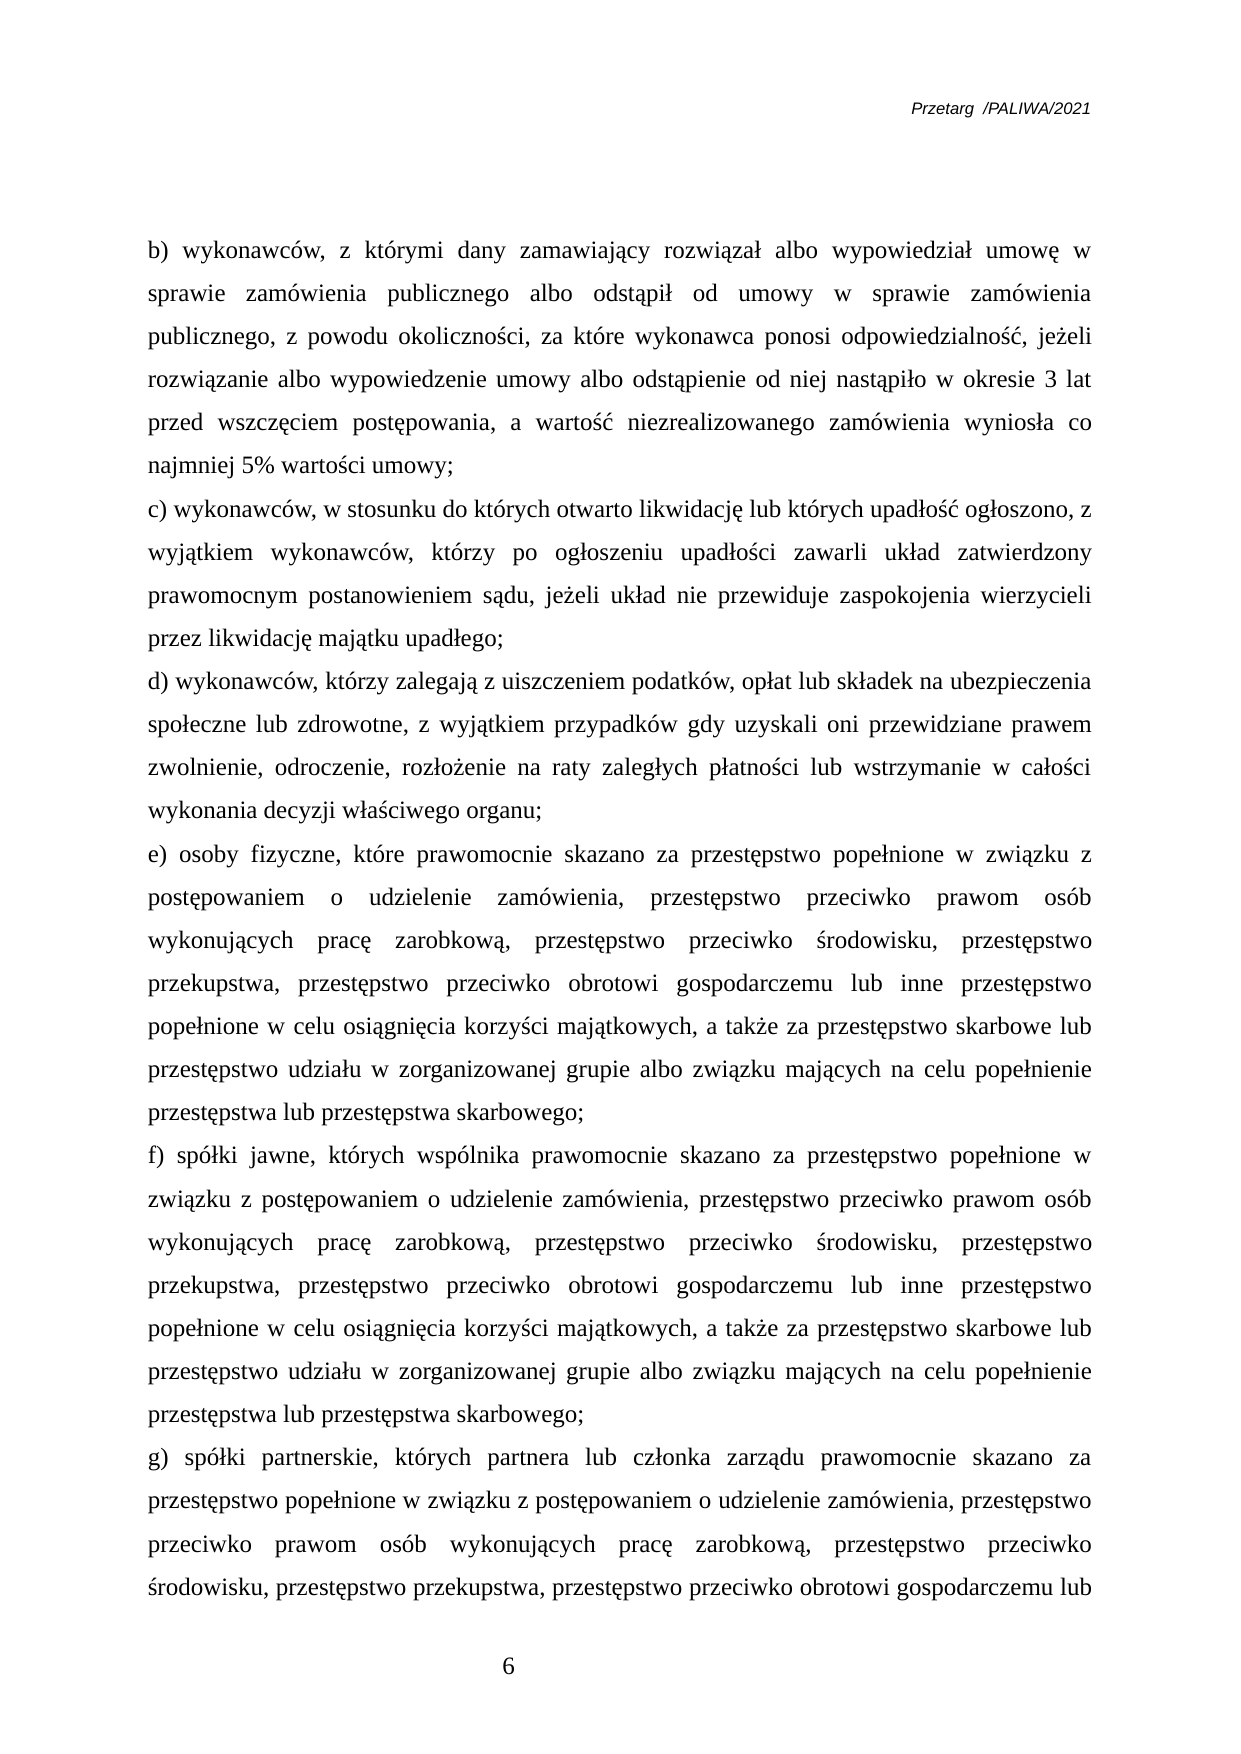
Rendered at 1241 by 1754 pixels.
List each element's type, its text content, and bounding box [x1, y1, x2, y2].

text g) spółki partnerskie, których partnera lub członka zarządu prawomocnie skazano za przestępstwo popełnione w związku z postępowaniem o udzielenie zamówienia, przestępstwo przeciwko prawom osób wykonujących pracę zarobkową, przestępstwo przeciwko środowisku, przestępstwo przekupstwa, przestępstwo przeciwko obrotowi gospodarczemu lub [148, 1442, 1092, 1601]
text e) osoby fizyczne, które prawomocnie skazano za przestępstwo popełnione w związku z postępowaniem o udzielenie zamówienia, przestępstwo przeciwko prawom osób wykonujących pracę zarobkową, przestępstwo przeciwko środowisku, przestępstwo przekupstwa, przestępstwo przeciwko obrotowi gospodarczemu lub inne przestępstwo popełnione w celu osiągnięcia korzyści majątkowych, a także za przestępstwo skarbowe lub przestępstwo udziału w zorganizowanej grupie albo związku mających na celu popełnienie przestępstwa lub przestępstwa skarbowego; [148, 839, 1092, 1126]
text d) wykonawców, którzy zalegają z uiszczeniem podatków, opłat lub składek na ubezpieczenia społeczne lub zdrowotne, z wyjątkiem przypadków gdy uzyskali oni przewidziane prawem zwolnienie, odroczenie, rozłożenie na raty zaległych płatności lub wstrzymanie w całości wykonania decyzji właściwego organu; [148, 666, 1092, 824]
text b) wykonawców, z którymi dany zamawiający rozwiązał albo wypowiedział umowę w sprawie zamówienia publicznego albo odstąpił od umowy w sprawie zamówienia publicznego, z powodu okoliczności, za które wykonawca ponosi odpowiedzialność, jeżeli rozwiązanie albo wypowiedzenie umowy albo odstąpienie od niej nastąpiło w okresie 3 lat przed wszczęciem postępowania, a wartość niezrealizowanego zamówienia wyniosła co najmniej 5% wartości umowy; [148, 235, 1092, 479]
text c) wykonawców, w stosunku do których otwarto likwidację lub których upadłość ogłoszono, z wyjątkiem wykonawców, którzy po ogłoszeniu upadłości zawarli układ zatwierdzony prawomocnym postanowieniem sądu, jeżeli układ nie przewiduje zaspokojenia wierzycieli przez likwidację majątku upadłego; [148, 494, 1092, 652]
text f) spółki jawne, których wspólnika prawomocnie skazano za przestępstwo popełnione w związku z postępowaniem o udzielenie zamówienia, przestępstwo przeciwko prawom osób wykonujących pracę zarobkową, przestępstwo przeciwko środowisku, przestępstwo przekupstwa, przestępstwo przeciwko obrotowi gospodarczemu lub inne przestępstwo popełnione w celu osiągnięcia korzyści majątkowych, a także za przestępstwo skarbowe lub przestępstwo udziału w zorganizowanej grupie albo związku mających na celu popełnienie przestępstwa lub przestępstwa skarbowego; [148, 1141, 1092, 1428]
